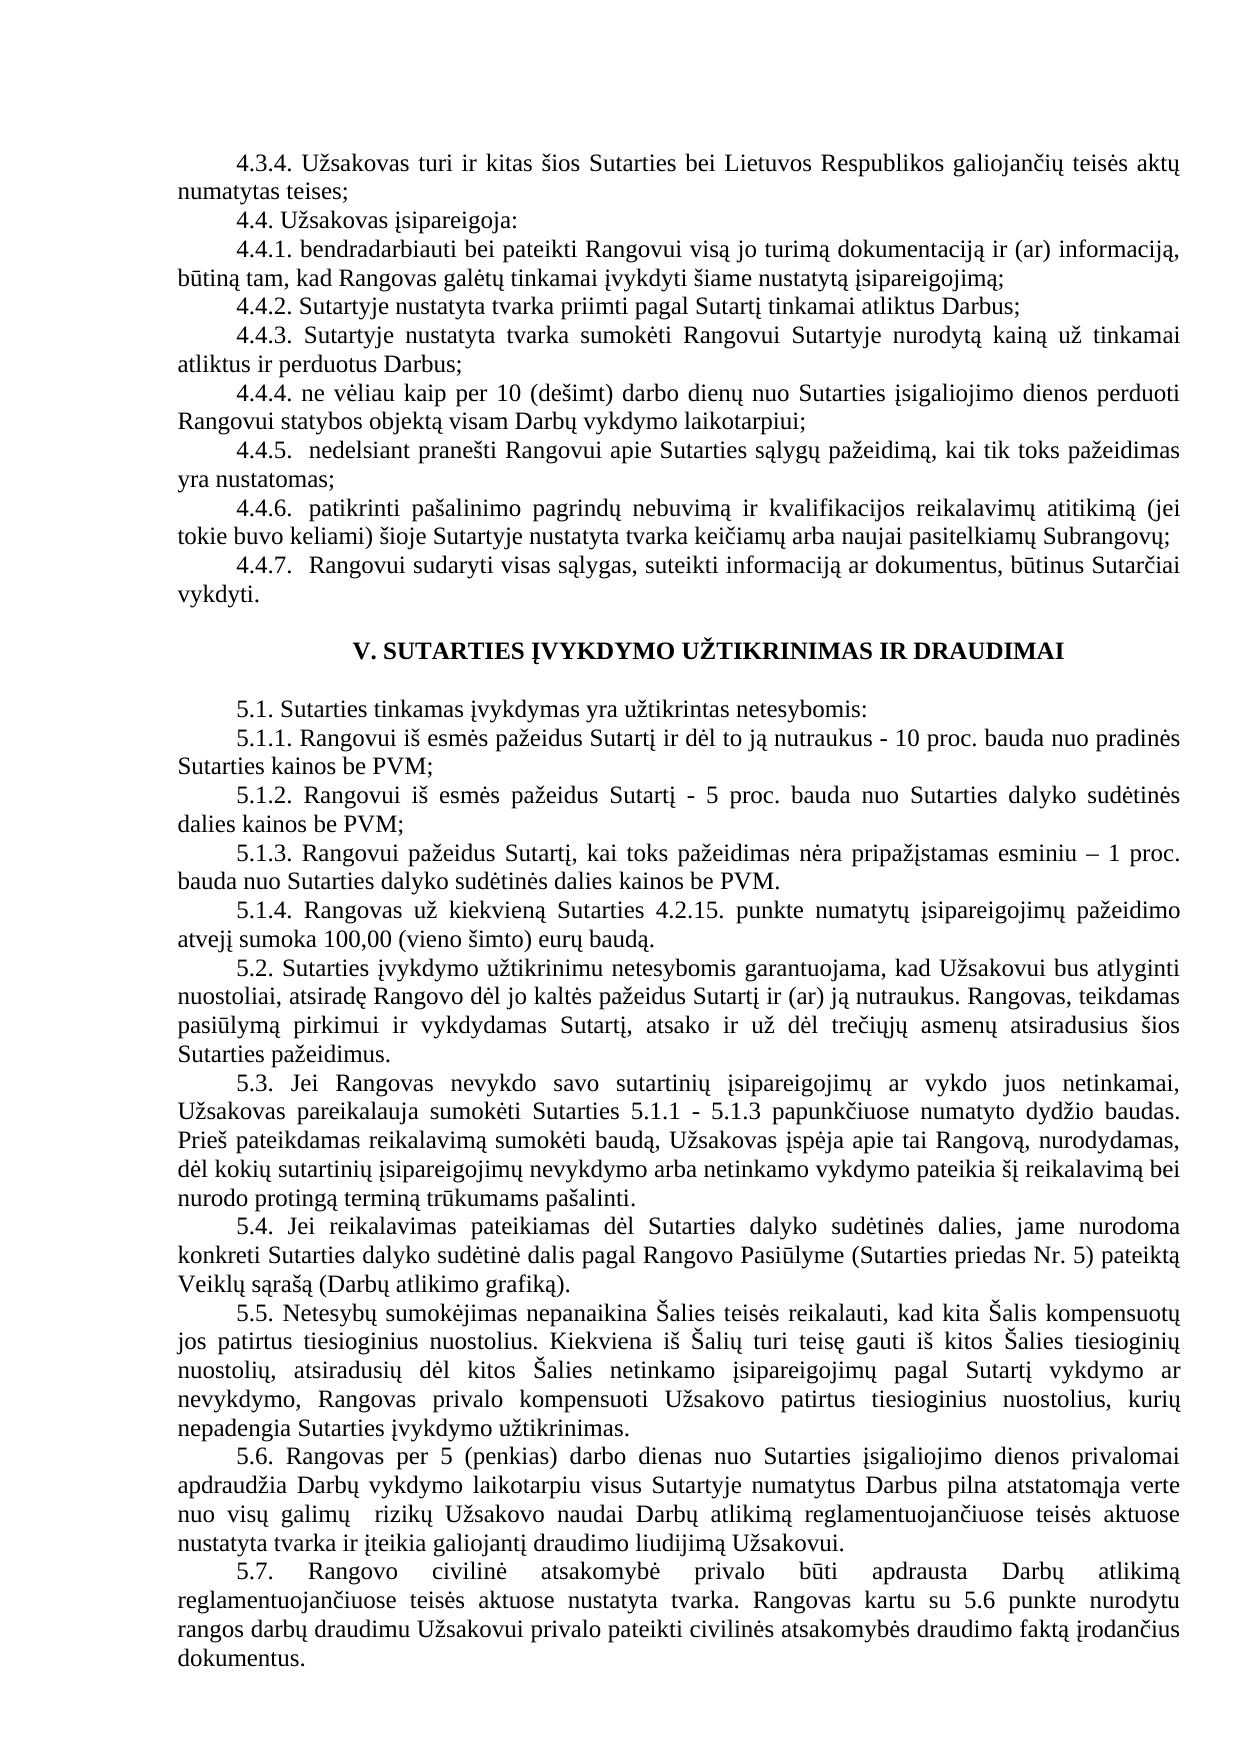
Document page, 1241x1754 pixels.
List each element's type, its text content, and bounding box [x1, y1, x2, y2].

text 4.3.4. Užsakovas turi ir kitas šios Sutarties bei Lietuvos Respublikos galiojančių teisės aktų numatytas teises; [177, 148, 1181, 205]
text 5.1.3. Rangovui pažeidus Sutartį, kai toks pažeidimas nėra pripažįstamas esminiu – 1 proc. bauda nuo Sutarties dalyko sudėtinės dalies kainos be PVM. [177, 838, 1181, 895]
text 4.4.7. Rangovui sudaryti visas sąlygas, suteikti informaciją ar dokumentus, būtinus Sutarčiai vykdyti. [177, 550, 1181, 608]
text 5.3. Jei Rangovas nevykdo savo sutartinių įsipareigojimų ar vykdo juos netinkamai, Užsakovas pareikalauja sumokėti Sutarties 5.1.1 - 5.1.3 papunkčiuose numatyto dydžio baudas. Prieš pateikdamas reikalavimą sumokėti baudą, Užsakovas įspėja apie tai Rangovą, nurodydamas, dėl kokių sutartinių įsipareigojimų nevykdymo arba netinkamo vykdymo pateikia šį reikalavimą bei nurodo protingą terminą trūkumams pašalinti. [177, 1068, 1181, 1211]
text 4.4.5. nedelsiant pranešti Rangovui apie Sutarties sąlygų pažeidimą, kai tik toks pažeidimas yra nustatomas; [177, 435, 1181, 493]
text 4.4.6. patikrinti pašalinimo pagrindų nebuvimą ir kvalifikacijos reikalavimų atitikimą (jei tokie buvo keliami) šioje Sutartyje nustatyta tvarka keičiamų arba naujai pasitelkiamų Subrangovų; [177, 493, 1181, 550]
text 4.4.2. Sutartyje nustatyta tvarka priimti pagal Sutartį tinkamai atliktus Darbus; [177, 291, 1181, 320]
text 4.4.4. ne vėliau kaip per 10 (dešimt) darbo dienų nuo Sutarties įsigaliojimo dienos perduoti Rangovui statybos objektą visam Darbų vykdymo laikotarpiui; [177, 378, 1181, 435]
text 5.1.2. Rangovui iš esmės pažeidus Sutartį - 5 proc. bauda nuo Sutarties dalyko sudėtinės dalies kainos be PVM; [177, 780, 1181, 838]
text 5.4. Jei reikalavimas pateikiamas dėl Sutarties dalyko sudėtinės dalies, jame nurodoma konkreti Sutarties dalyko sudėtinė dalis pagal Rangovo Pasiūlyme (Sutarties priedas Nr. 5) pateiktą Veiklų sąrašą (Darbų atlikimo grafiką). [177, 1211, 1181, 1298]
text 5.7. Rangovo civilinė atsakomybė privalo būti apdrausta Darbų atlikimą reglamentuojančiuose teisės aktuose nustatyta tvarka. Rangovas kartu su 5.6 punkte nurodytu rangos darbų draudimu Užsakovui privalo pateikti civilinės atsakomybės draudimo faktą įrodančius dokumentus. [177, 1556, 1181, 1671]
text V. SUTARTIES ĮVYKDYMO UŽTIKRINIMAS IR DRAUDIMAI [177, 636, 1181, 665]
text 5.1. Sutarties tinkamas įvykdymas yra užtikrintas netesybomis: [177, 694, 1181, 723]
text 4.4. Užsakovas įsipareigoja: [177, 205, 1181, 234]
text 5.1.1. Rangovui iš esmės pažeidus Sutartį ir dėl to ją nutraukus - 10 proc. bauda nuo pradinės Sutarties kainos be PVM; [177, 723, 1181, 780]
text 5.6. Rangovas per 5 (penkias) darbo dienas nuo Sutarties įsigaliojimo dienos privalomai apdraudžia Darbų vykdymo laikotarpiu visus Sutartyje numatytus Darbus pilna atstatomąja verte nuo visų galimų rizikų Užsakovo naudai Darbų atlikimą reglamentuojančiuose teisės aktuose nustatyta tvarka ir įteikia galiojantį draudimo liudijimą Užsakovui. [177, 1441, 1181, 1556]
text 5.1.4. Rangovas už kiekvieną Sutarties 4.2.15. punkte numatytų įsipareigojimų pažeidimo atvejį sumoka 100,00 (vieno šimto) eurų baudą. [177, 895, 1181, 953]
text 5.2. Sutarties įvykdymo užtikrinimu netesybomis garantuojama, kad Užsakovui bus atlyginti nuostoliai, atsiradę Rangovo dėl jo kaltės pažeidus Sutartį ir (ar) ją nutraukus. Rangovas, teikdamas pasiūlymą pirkimui ir vykdydamas Sutartį, atsako ir už dėl trečiųjų asmenų atsiradusius šios Sutarties pažeidimus. [177, 953, 1181, 1068]
text 5.5. Netesybų sumokėjimas nepanaikina Šalies teisės reikalauti, kad kita Šalis kompensuotų jos patirtus tiesioginius nuostolius. Kiekviena iš Šalių turi teisę gauti iš kitos Šalies tiesioginių nuostolių, atsiradusių dėl kitos Šalies netinkamo įsipareigojimų pagal Sutartį vykdymo ar nevykdymo, Rangovas privalo kompensuoti Užsakovo patirtus tiesioginius nuostolius, kurių nepadengia Sutarties įvykdymo užtikrinimas. [177, 1298, 1181, 1441]
text 4.4.3. Sutartyje nustatyta tvarka sumokėti Rangovui Sutartyje nurodytą kainą už tinkamai atliktus ir perduotus Darbus; [177, 320, 1181, 378]
text 4.4.1. bendradarbiauti bei pateikti Rangovui visą jo turimą dokumentaciją ir (ar) informaciją, būtiną tam, kad Rangovas galėtų tinkamai įvykdyti šiame nustatytą įsipareigojimą; [177, 234, 1181, 291]
